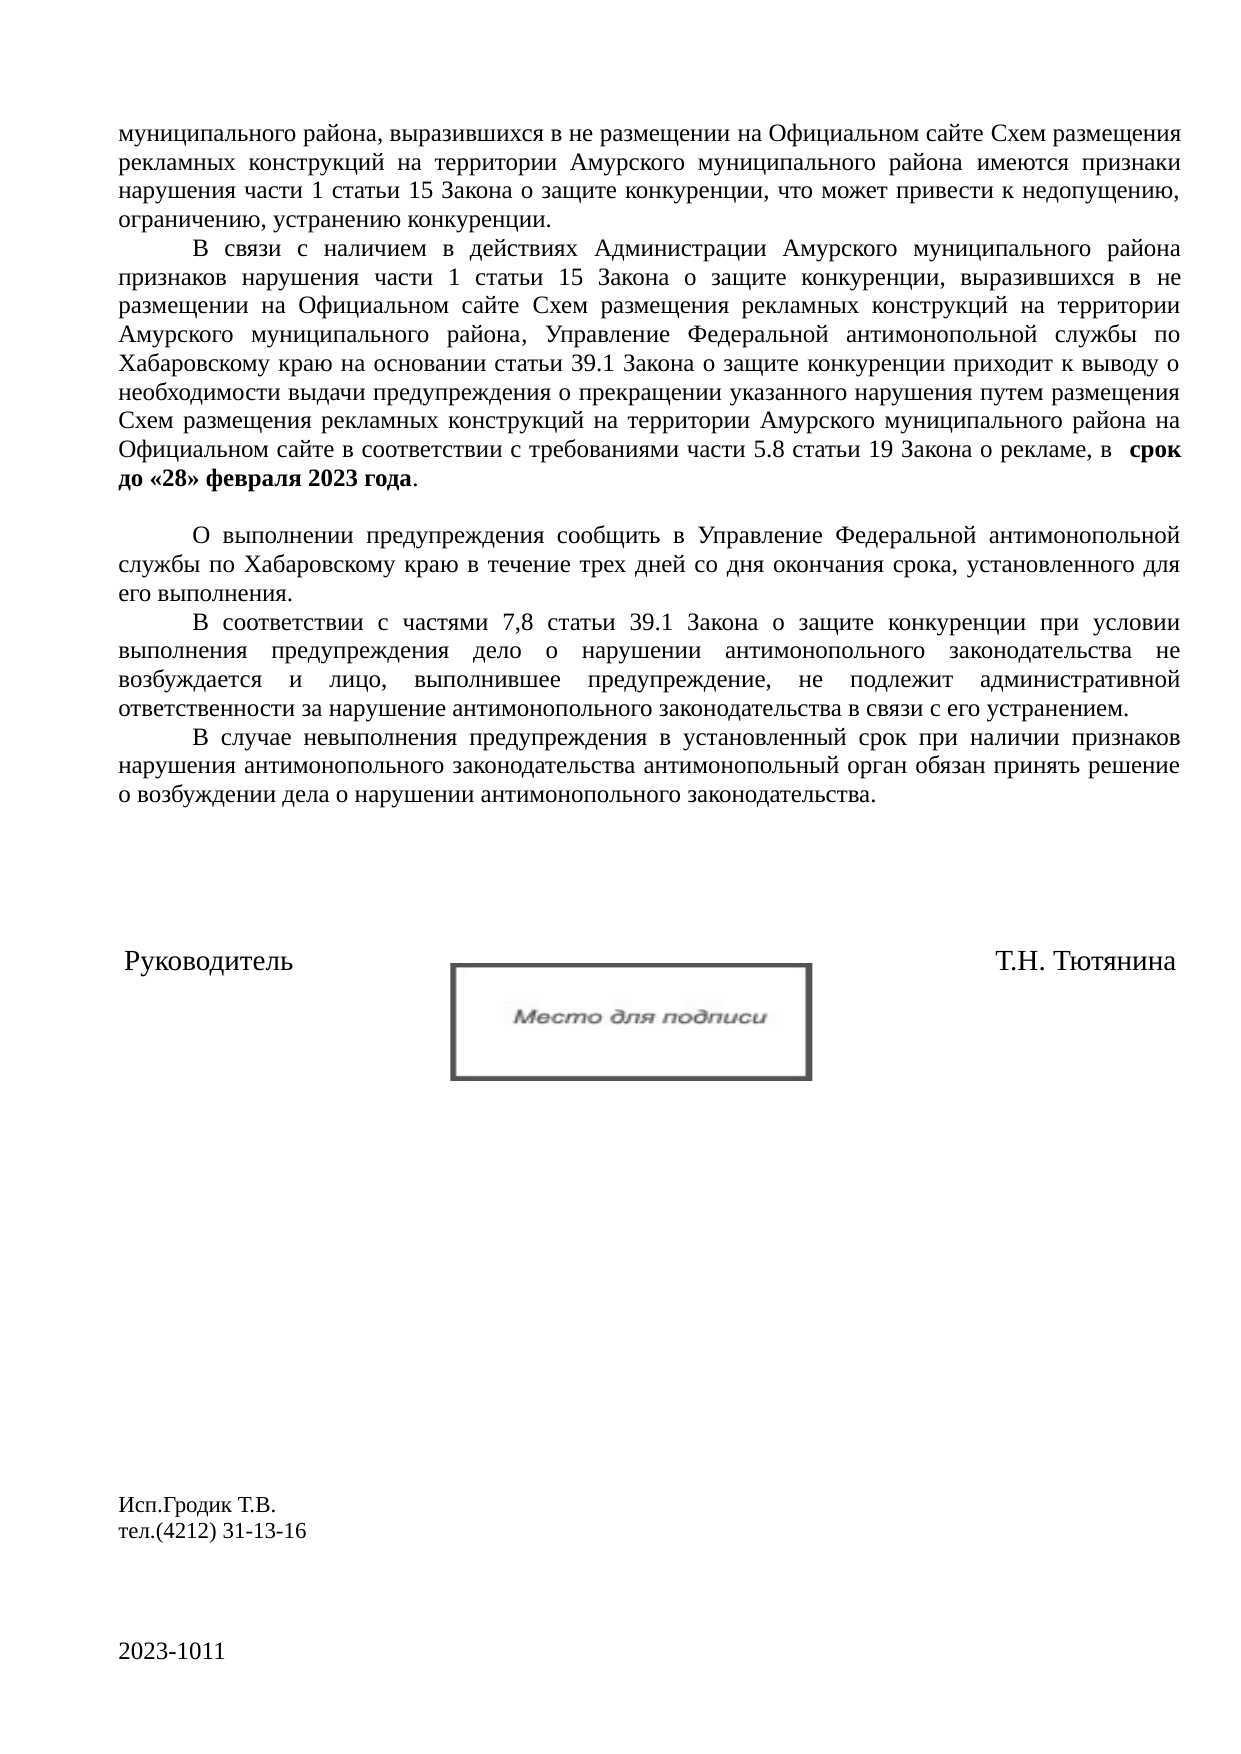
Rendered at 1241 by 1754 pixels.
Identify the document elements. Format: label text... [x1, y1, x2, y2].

table_cell [868, 1187, 1182, 1232]
text В случае невыполнения предупреждения в установленный срок при наличии признаков нарушения антимонопольного законодательства антимонопольный орган обязан принять решение о возбуждении дела о нарушении антимонопольного законодательства. [118, 722, 1181, 808]
table_cell [384, 1187, 868, 1232]
text О выполнении предупреждения сообщить в Управление Федеральной антимонопольной службы по Хабаровскому краю в течение трех дней со дня окончания срока, установленного для его выполнения. [118, 521, 1181, 607]
text В соответствии с частями 7,8 статьи 39.1 Закона о защите конкуренции при условии выполнения предупреждения дело о нарушении антимонопольного законодательства не возбуждается и лицо, выполнившее предупреждение, не подлежит административной ответственности за нарушение антимонопольного законодательства в связи с его устранением. [118, 607, 1181, 722]
text тел.(4212) 31-13-16 [118, 1517, 1181, 1544]
text В связи с наличием в действиях Администрации Амурского муниципального района признаков нарушения части 1 статьи 15 Закона о защите конкуренции, выразившихся в не размещении на Официальном сайте Схем размещения рекламных конструкций на территории Амурского муниципального района, Управление Федеральной антимонопольной службы по Хабаровскому краю на основании статьи 39.1 Закона о защите конкуренции приходит к выводу о необходимости выдачи предупреждения о прекращении указанного нарушения путем размещения Схем размещения рекламных конструкций на территории Амурского муниципального района на Официальном сайте в соответствии с требованиями части 5.8 статьи 19 Закона о рекламе, в срок до «28» февраля 2023 года. [118, 233, 1181, 492]
table_cell [118, 1187, 384, 1232]
table_header [384, 938, 868, 1187]
table_header Т.Н. Тютянина [868, 938, 1182, 1187]
text муниципального района, выразившихся в не размещении на Официальном сайте Схем размещения рекламных конструкций на территории Амурского муниципального района имеются признаки нарушения части 1 статьи 15 Закона о защите конкуренции, что может привести к недопущению, ограничению, устранению конкуренции. [118, 118, 1181, 233]
text Исп.Гродик Т.В. [118, 1491, 1181, 1517]
table_header Руководитель [118, 938, 384, 1187]
picture [450, 963, 813, 1081]
